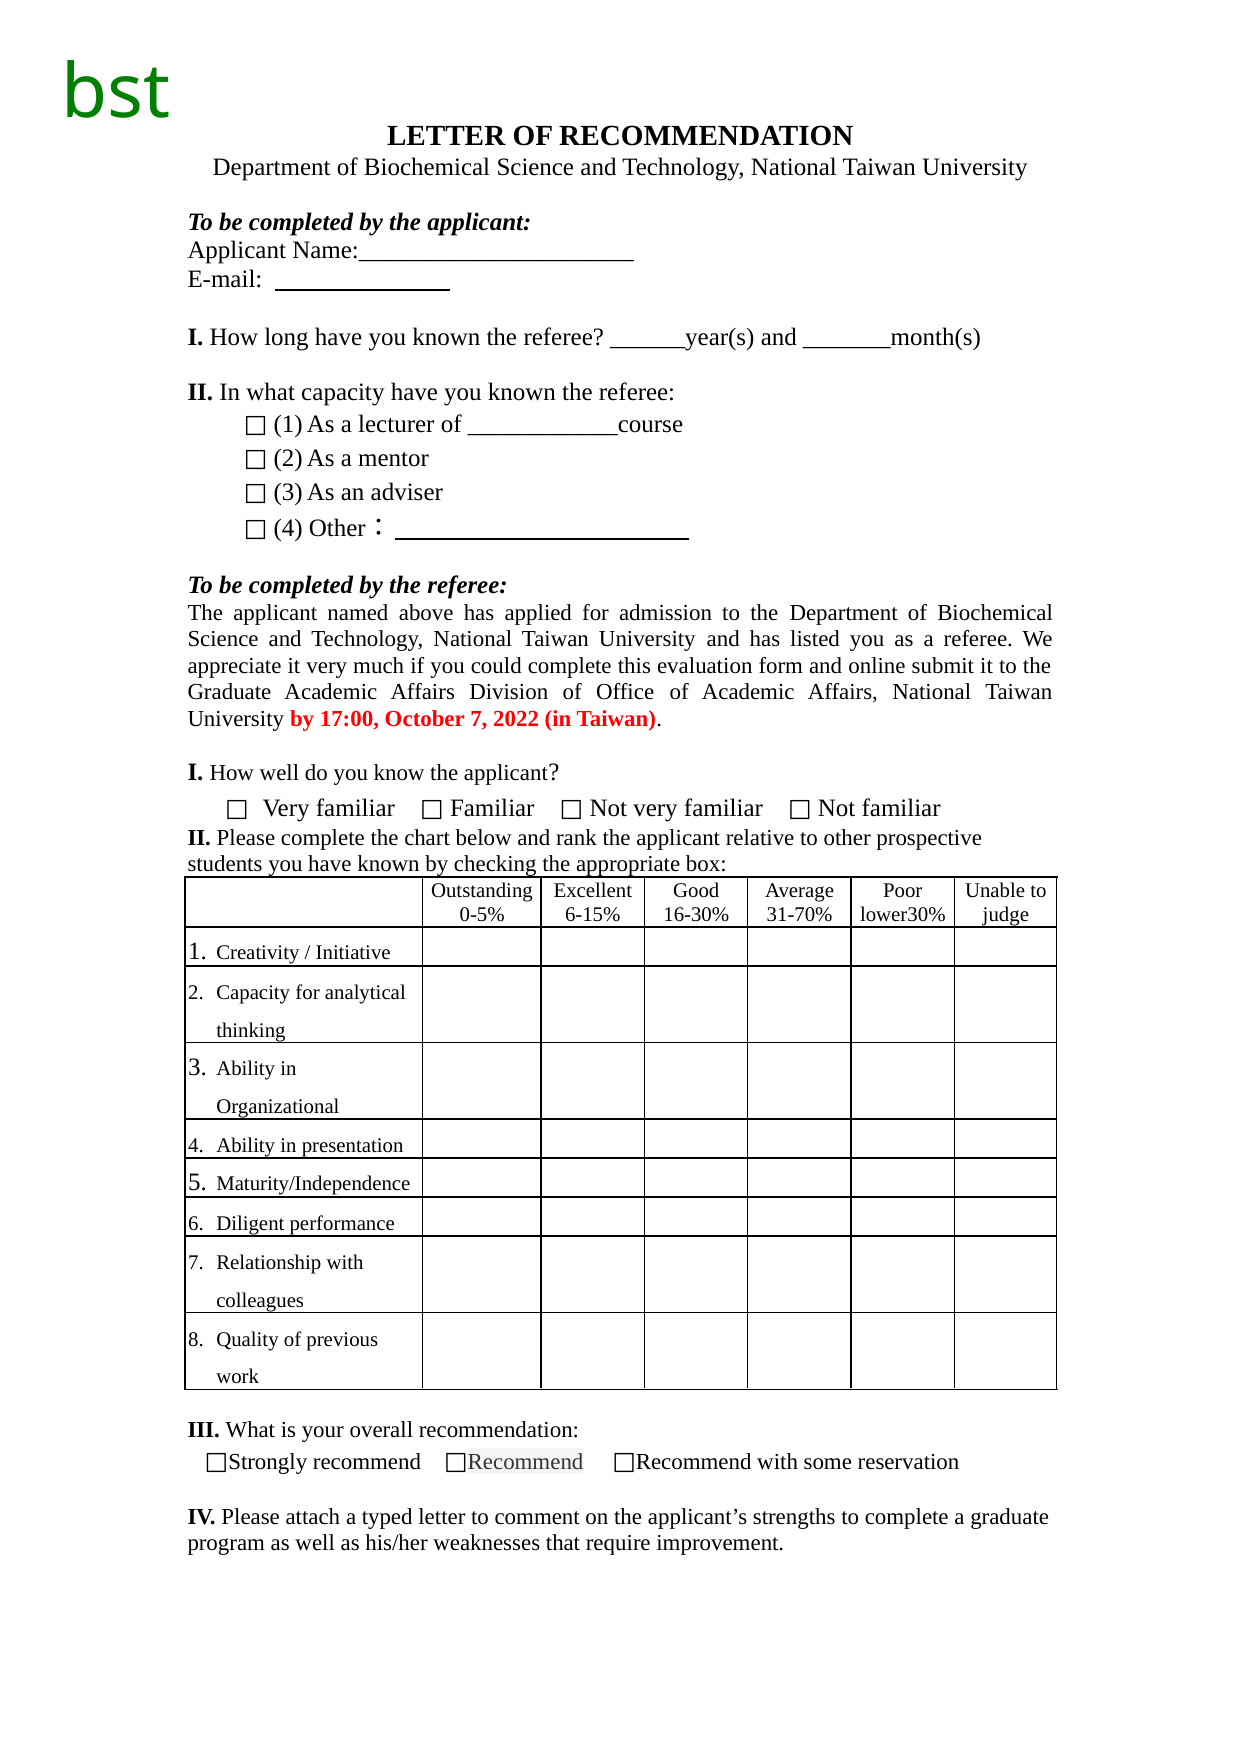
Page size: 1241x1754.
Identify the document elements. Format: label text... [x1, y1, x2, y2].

list Very familiar □ Familiar □ Not very familiar □ Not familiar [225, 786, 1053, 823]
table_cell [423, 1198, 540, 1235]
text □ (1) As a lecturer of ____________course [187, 406, 1053, 440]
text □ (4) Other： [187, 508, 1053, 544]
table_cell [542, 1198, 644, 1235]
table_cell [748, 1043, 850, 1118]
table_header Poor lower30% [852, 878, 954, 926]
table_cell Maturity/Independence [186, 1159, 422, 1196]
table_cell [955, 1198, 1056, 1235]
table_cell [542, 1043, 644, 1118]
table_header Good 16-30% [645, 878, 747, 926]
table_cell [852, 1159, 954, 1196]
table_cell [748, 1237, 850, 1312]
text II. Please complete the chart below and rank the applicant relative to other prospective students you have known by checking the appropriate box: [187, 823, 1053, 876]
table_cell [645, 1313, 747, 1388]
table_cell [955, 967, 1056, 1042]
table_cell [423, 1120, 540, 1157]
table_cell [645, 1120, 747, 1157]
table_cell [423, 967, 540, 1042]
table_cell [748, 1198, 850, 1235]
table_cell [955, 1120, 1056, 1157]
table_cell Quality of previous work [186, 1313, 422, 1388]
text E-mail: [187, 264, 1053, 293]
table_cell [748, 1313, 850, 1388]
text LETTER OF RECOMMENDATION [46, 29, 1053, 152]
table_cell [645, 1159, 747, 1196]
table_cell [645, 928, 747, 965]
table_cell [542, 1159, 644, 1196]
table_cell Diligent performance [186, 1198, 422, 1235]
text II. In what capacity have you known the referee: [187, 377, 1053, 406]
table_cell Relationship with colleagues [186, 1237, 422, 1312]
table_cell [852, 967, 954, 1042]
table_cell [748, 1120, 850, 1157]
table_cell Ability in presentation [186, 1120, 422, 1157]
text □ (2) As a mentor [187, 440, 1053, 474]
text I. How well do you know the applicant? [187, 757, 1053, 786]
text □ (3) As an adviser [187, 474, 1053, 508]
table_header Outstanding 0-5% [423, 878, 540, 926]
table_header Average 31-70% [748, 878, 850, 926]
text Applicant Name:______________________ [187, 236, 1053, 264]
text I. How long have you known the referee? ______year(s) and _______month(s) [187, 322, 1053, 351]
table_cell [955, 1159, 1056, 1196]
table_cell [423, 1159, 540, 1196]
text III. What is your overall recommendation: [187, 1416, 1053, 1443]
table_cell [852, 1198, 954, 1235]
text The applicant named above has applied for admission to the Department of Biochemical Science and Technology, National Taiwan University and has listed you as a referee. We appreciate it very much if you could complete this evaluation form and online submit it to the Graduate Academic Affairs Division of Office of Academic Affairs, National Taiwan University by 17:00, October 7, 2022 (in Taiwan). [187, 599, 1053, 731]
text Department of Biochemical Science and Technology, National Taiwan University [187, 152, 1053, 180]
text To be completed by the applicant: [187, 207, 1053, 236]
table_cell [542, 1120, 644, 1157]
table_cell [542, 928, 644, 965]
table_cell [542, 967, 644, 1042]
table_cell [955, 1237, 1056, 1312]
table_header Excellent 6-15% [542, 878, 644, 926]
table_cell [423, 1043, 540, 1118]
table_header [186, 878, 422, 926]
table_cell [645, 1237, 747, 1312]
table_cell [645, 1043, 747, 1118]
table_cell [748, 967, 850, 1042]
table_cell [542, 1237, 644, 1312]
table_cell [852, 1120, 954, 1157]
table_cell [852, 928, 954, 965]
table_header Unable to judge [955, 878, 1056, 926]
table_cell [542, 1313, 644, 1388]
text □Strongly recommend □Recommend □Recommend with some reservation [187, 1443, 1053, 1477]
table_cell [955, 1043, 1056, 1118]
table_cell [423, 1237, 540, 1312]
table_cell [423, 928, 540, 965]
table_cell [645, 967, 747, 1042]
table_cell [852, 1313, 954, 1388]
table_cell [852, 1043, 954, 1118]
table_cell Creativity / Initiative [186, 928, 422, 965]
table_cell [955, 928, 1056, 965]
table_cell [955, 1313, 1056, 1388]
text IV. Please attach a typed letter to comment on the applicant’s strengths to complete a graduate program as well as his/her weaknesses that require improvement. [187, 1503, 1053, 1556]
table_cell Capacity for analytical thinking [186, 967, 422, 1042]
table_cell [852, 1237, 954, 1312]
table_cell [423, 1313, 540, 1388]
table_cell [645, 1198, 747, 1235]
table_cell [748, 928, 850, 965]
table_cell [748, 1159, 850, 1196]
text bst [61, 37, 216, 124]
table_cell Ability in Organizational [186, 1043, 422, 1118]
text To be completed by the referee: [187, 570, 1053, 599]
